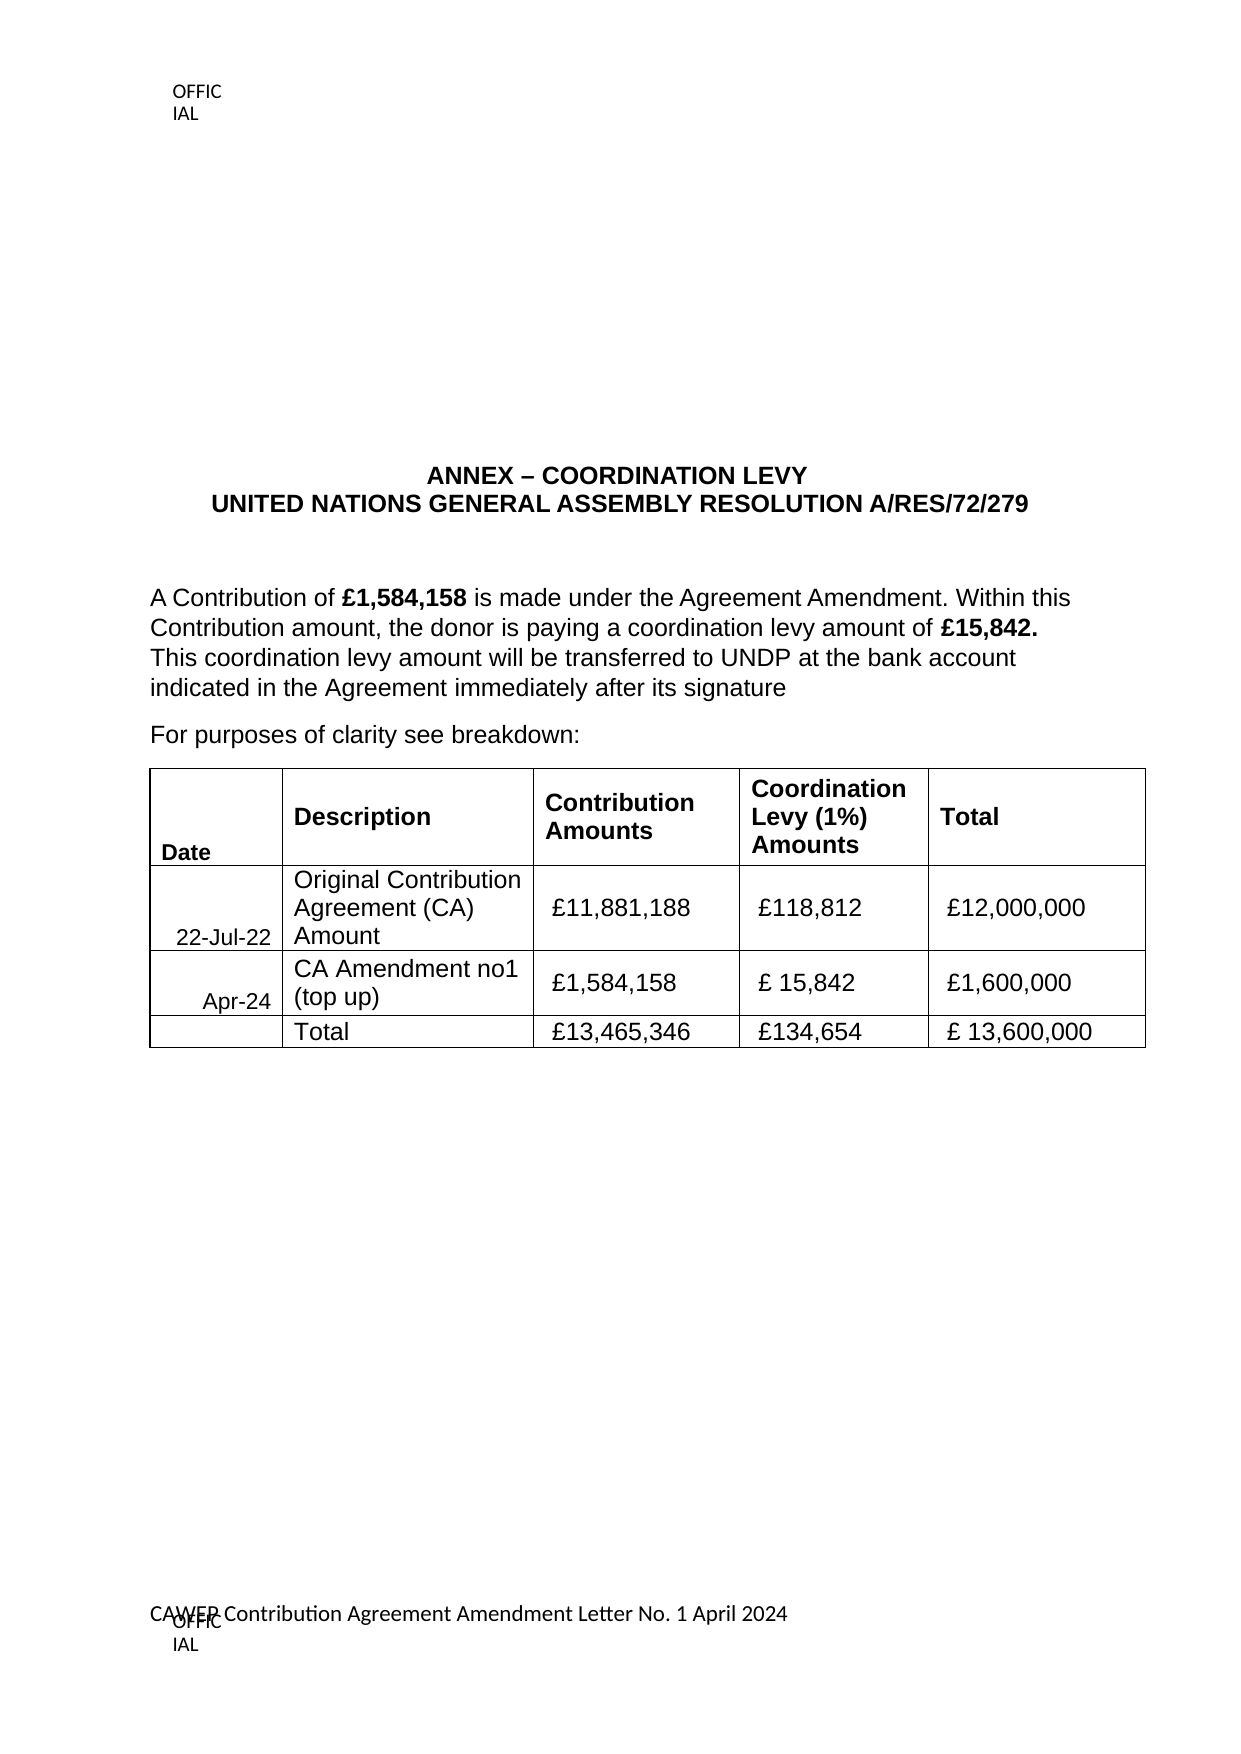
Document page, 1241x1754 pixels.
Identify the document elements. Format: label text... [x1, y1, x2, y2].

table_cell £1,600,000 [929, 951, 1145, 1015]
table_cell Original Contribution Agreement (CA) Amount [283, 866, 533, 950]
table_cell [150, 1048, 282, 1077]
table_cell £13,465,346 [534, 1016, 739, 1047]
text For purposes of clarity see breakdown: [150, 721, 1090, 748]
table_cell £11,881,188 [534, 866, 739, 950]
table_cell [740, 1048, 928, 1077]
table_cell Apr-24 [151, 951, 282, 1015]
table_header Description [283, 769, 533, 865]
table_cell £134,654 [740, 1016, 928, 1047]
table_cell 22-Jul-22 [151, 866, 282, 950]
table_header Date [151, 769, 282, 865]
table_cell [150, 1077, 282, 1108]
table_cell [534, 1077, 740, 1108]
table_cell £1,584,158 [534, 951, 739, 1015]
table_cell [929, 1077, 1146, 1108]
table_cell £ 15,842 [740, 951, 928, 1015]
table_cell [740, 1077, 928, 1108]
table_cell £12,000,000 [929, 866, 1145, 950]
text UNITED NATIONS GENERAL ASSEMBLY RESOLUTION A/RES/72/279 [150, 490, 1090, 518]
table_cell [283, 1077, 533, 1108]
table_cell Total [283, 1016, 533, 1047]
text A Contribution of £1,584,158 is made under the Agreement Amendment. Within this Contribution amount, the donor is paying a coordination levy amount of £15,842. This coordination levy amount will be transferred to UNDP at the bank account indicated in the Agreement immediately after its signature [150, 583, 1090, 702]
table_cell £ 13,600,000 [929, 1016, 1145, 1047]
table_cell [534, 1048, 740, 1077]
table_cell CA Amendment no1 (top up) [283, 951, 533, 1015]
table_cell [929, 1048, 1146, 1077]
table_header Contribution Amounts [534, 769, 739, 865]
table_cell £118,812 [740, 866, 928, 950]
table_header Total [929, 769, 1145, 865]
table_cell [151, 1016, 282, 1047]
table_cell [283, 1048, 533, 1077]
table_header Coordination Levy (1%) Amounts [740, 769, 928, 865]
text ANNEX – COORDINATION LEVY [150, 462, 1090, 490]
